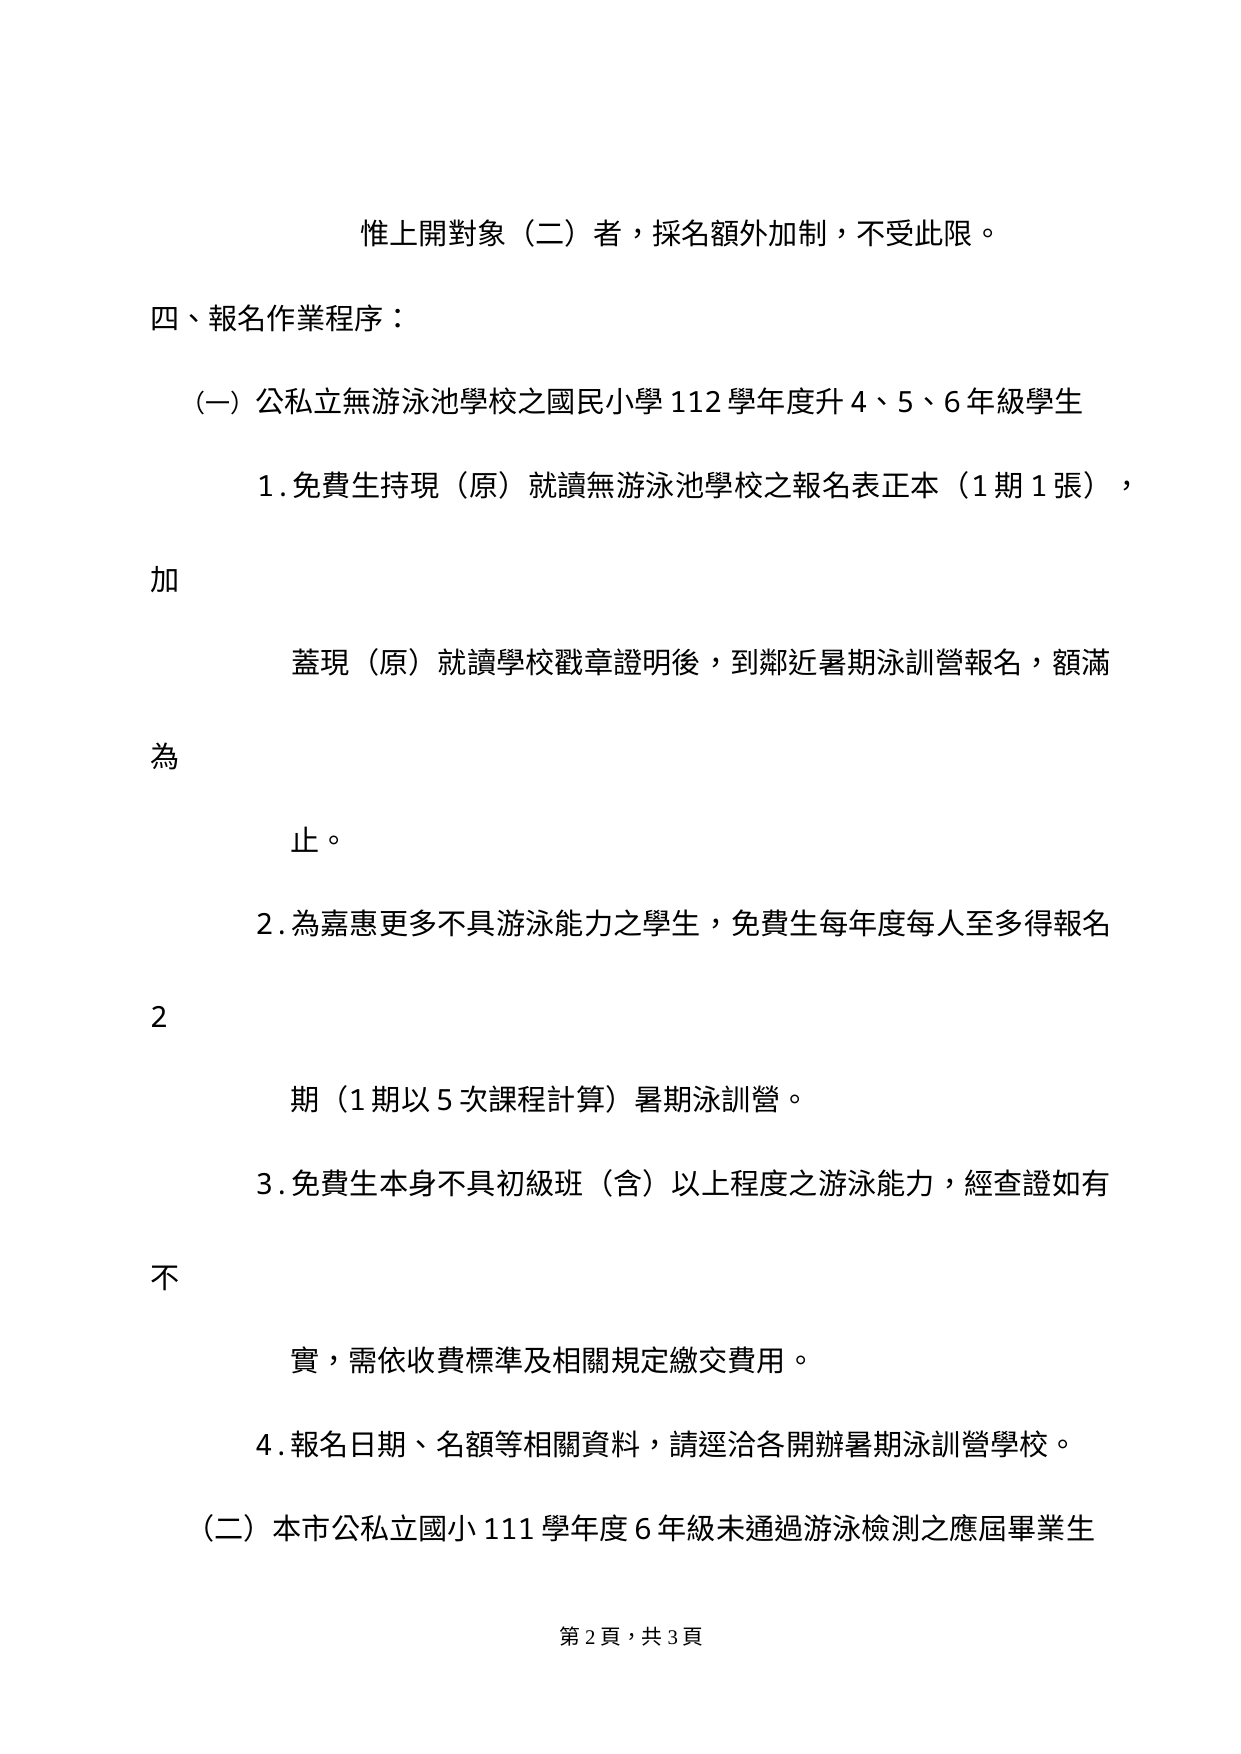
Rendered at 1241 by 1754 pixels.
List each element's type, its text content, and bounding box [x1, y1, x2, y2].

text 3.免費生本身不具初級班（含）以上程度之游泳能力，經查證如有不 [150, 1140, 1112, 1296]
text 2.為嘉惠更多不具游泳能力之學生，免費生每年度每人至多得報名2 [150, 880, 1112, 1037]
text 實，需依收費標準及相關規定繳交費用。 [150, 1317, 1112, 1380]
text 期（1期以5次課程計算）暑期泳訓營。 [150, 1056, 1112, 1119]
text （二）本市公私立國小111學年度6年級未通過游泳檢測之應屆畢業生 [150, 1485, 1112, 1547]
text 4.報名日期、名額等相關資料，請逕洽各開辦暑期泳訓營學校。 [150, 1401, 1112, 1464]
text （一）公私立無游泳池學校之國民小學112學年度升4、5、6年級學生 [150, 358, 1112, 421]
text 三、招生名額：本年度開辦泳訓營之單位或學校，以招生總名額之30%為限， [150, 104, 1112, 167]
text 1.免費生持現（原）就讀無游泳池學校之報名表正本（1期1張），加 [150, 442, 1112, 598]
text 蓋現（原）就讀學校戳章證明後，到鄰近暑期泳訓營報名，額滿為 [150, 619, 1112, 776]
text 四、報名作業程序： [150, 275, 1112, 337]
text 止。 [150, 797, 1112, 859]
text 惟上開對象（二）者，採名額外加制，不受此限。 [150, 188, 1112, 251]
